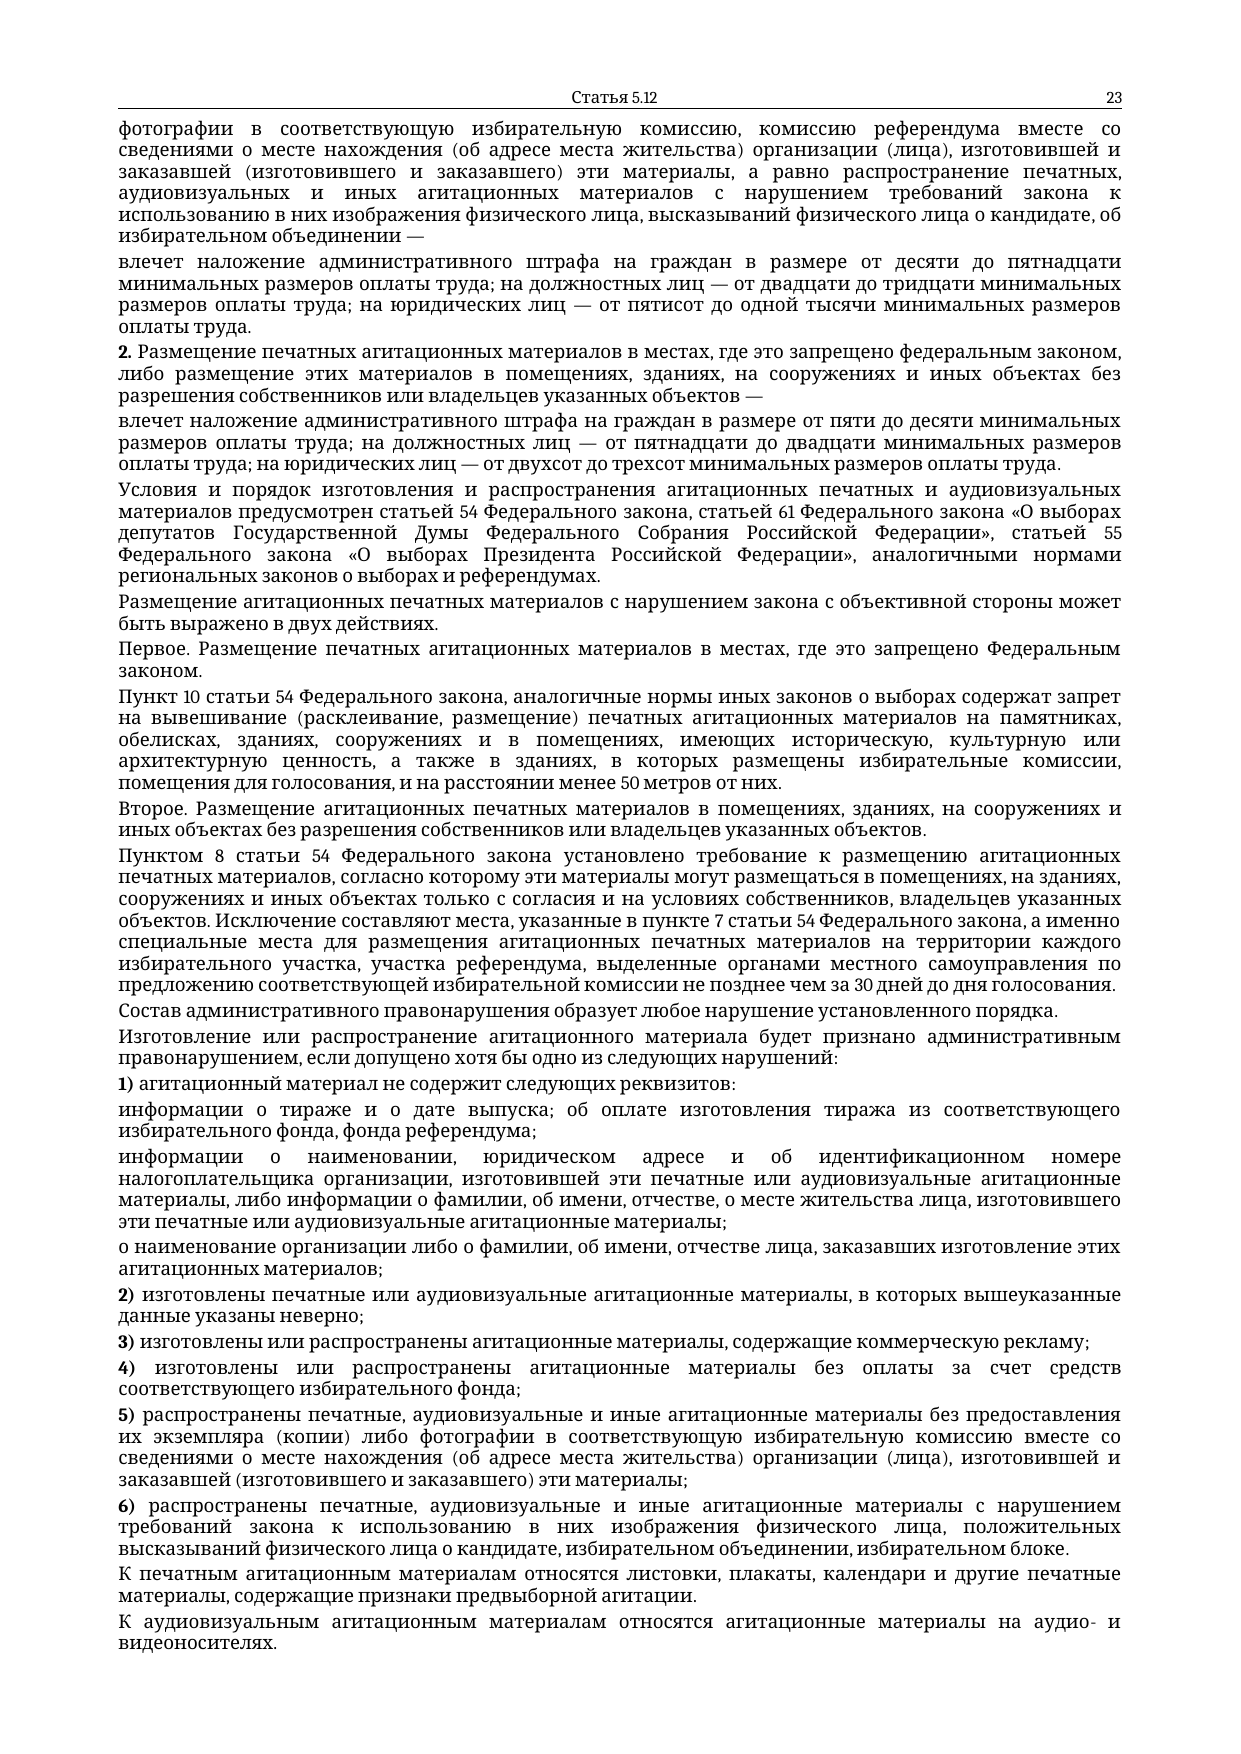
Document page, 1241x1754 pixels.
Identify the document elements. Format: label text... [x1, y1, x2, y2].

text Размещение агитационных печатных материалов с нарушением закона с объективной стороны может быть выражено в двух действиях. [118, 592, 1122, 635]
text информации о наименовании, юридическом адресе и об идентификационном номере налогоплательщика организации, изготовившей эти печатные или аудиовизуальные агитационные материалы, либо информации о фамилии, об имени, отчестве, о месте жительства лица, изготовившего эти печатные или аудиовизуальные агитационные материалы; [118, 1147, 1122, 1233]
text Состав административного правонарушения образует любое нарушение установленного порядка. [118, 1001, 1122, 1022]
text влечет наложение административного штрафа на граждан в размере от пяти до десяти минимальных размеров оплаты труда; на должностных лиц — от пятнадцати до двадцати минимальных размеров оплаты труда; на юридических лиц — от двухсот до трехсот минимальных размеров оплаты труда. [118, 411, 1122, 476]
text Второе. Размещение агитационных печатных материалов в помещениях, зданиях, на сооружениях и иных объектах без разрешения собственников или владельцев указанных объектов. [118, 798, 1122, 841]
text Условия и порядок изготовления и распространения агитационных печатных и аудиовизуальных материалов предусмотрен статьей 54 Федерального закона, статьей 61 Федерального закона «О выборах депутатов Государственной Думы Федерального Собрания Российской Федерации», статьей 55 Федерального закона «О выборах Президента Российской Федерации», аналогичными нормами региональных законов о выборах и референдумах. [118, 480, 1122, 587]
text фотографии в соответствующую избирательную комиссию, комиссию референдума вместе со сведениями о месте нахождения (об адресе места жительства) организации (лица), изготовившей и заказавшей (изготовившего и заказавшего) эти материалы, а равно распространение печатных, аудиовизуальных и иных агитационных материалов с нарушением требований закона к использованию в них изображения физического лица, высказываний физического лица о кандидате, об избирательном объединении — [118, 118, 1122, 247]
text о наименование организации либо о фамилии, об имени, отчестве лица, заказавших изготовление этих агитационных материалов; [118, 1237, 1122, 1280]
text К печатным агитационным материалам относятся листовки, плакаты, календари и другие печатные материалы, содержащие признаки предвыборной агитации. [118, 1564, 1122, 1607]
text Пунктом 8 статьи 54 Федерального закона установлено требование к размещению агитационных печатных материалов, согласно которому эти материалы могут размещаться в помещениях, на зданиях, сооружениях и иных объектах только с согласия и на условиях собственников, владельцев указанных объектов. Исключение составляют места, указанные в пункте 7 статьи 54 Федерального закона, а именно специальные места для размещения агитационных печатных материалов на территории каждого избирательного участка, участка референдума, выделенные органами местного самоуправления по предложению соответствующей избирательной комиссии не позднее чем за 30 дней до дня голосования. [118, 846, 1122, 996]
text Пункт 10 статьи 54 Федерального закона, аналогичные нормы иных законов о выборах содержат запрет на вывешивание (расклеивание, размещение) печатных агитационных материалов на памятниках, обелисках, зданиях, сооружениях и в помещениях, имеющих историческую, культурную или архитектурную ценность, а также в зданиях, в которых размещены избирательные комиссии, помещения для голосования, и на расстоянии менее 50 метров от них. [118, 686, 1122, 794]
text 4) изготовлены или распространены агитационные материалы без оплаты за счет средств соответствующего избирательного фонда; [118, 1357, 1122, 1401]
text 3) изготовлены или распространены агитационные материалы, содержащие коммерческую рекламу; [118, 1332, 1122, 1353]
text Первое. Размещение печатных агитационных материалов в местах, где это запрещено Федеральным законом. [118, 639, 1122, 682]
text К аудиовизуальным агитационным материалам относятся агитационные материалы на аудио- и видеоносителях. [118, 1611, 1122, 1654]
text 5) распространены печатные, аудиовизуальные и иные агитационные материалы без предоставления их экземпляра (копии) либо фотографии в соответствующую избирательную комиссию вместе со сведениями о месте нахождения (об адресе места жительства) организации (лица), изготовившей и заказавшей (изготовившего и заказавшего) эти материалы; [118, 1405, 1122, 1491]
text 2. Размещение печатных агитационных материалов в местах, где это запрещено федеральным законом, либо размещение этих материалов в помещениях, зданиях, на сооружениях и иных объектах без разрешения собственников или владельцев указанных объектов — [118, 342, 1122, 407]
text Изготовление или распространение агитационного материала будет признано административным правонарушением, если допущено хотя бы одно из следующих нарушений: [118, 1026, 1122, 1069]
text информации о тираже и о дате выпуска; об оплате изготовления тиража из соответствующего избирательного фонда, фонда референдума; [118, 1099, 1122, 1142]
text 1) агитационный материал не содержит следующих реквизитов: [118, 1074, 1122, 1095]
text 6) распространены печатные, аудиовизуальные и иные агитационные материалы с нарушением требований закона к использованию в них изображения физического лица, положительных высказываний физического лица о кандидате, избирательном объединении, избирательном блоке. [118, 1495, 1122, 1560]
text 2) изготовлены печатные или аудиовизуальные агитационные материалы, в которых вышеуказанные данные указаны неверно; [118, 1284, 1122, 1327]
text влечет наложение административного штрафа на граждан в размере от десяти до пятнадцати минимальных размеров оплаты труда; на должностных лиц — от двадцати до тридцати минимальных размеров оплаты труда; на юридических лиц — от пятисот до одной тысячи минимальных размеров оплаты труда. [118, 252, 1122, 338]
